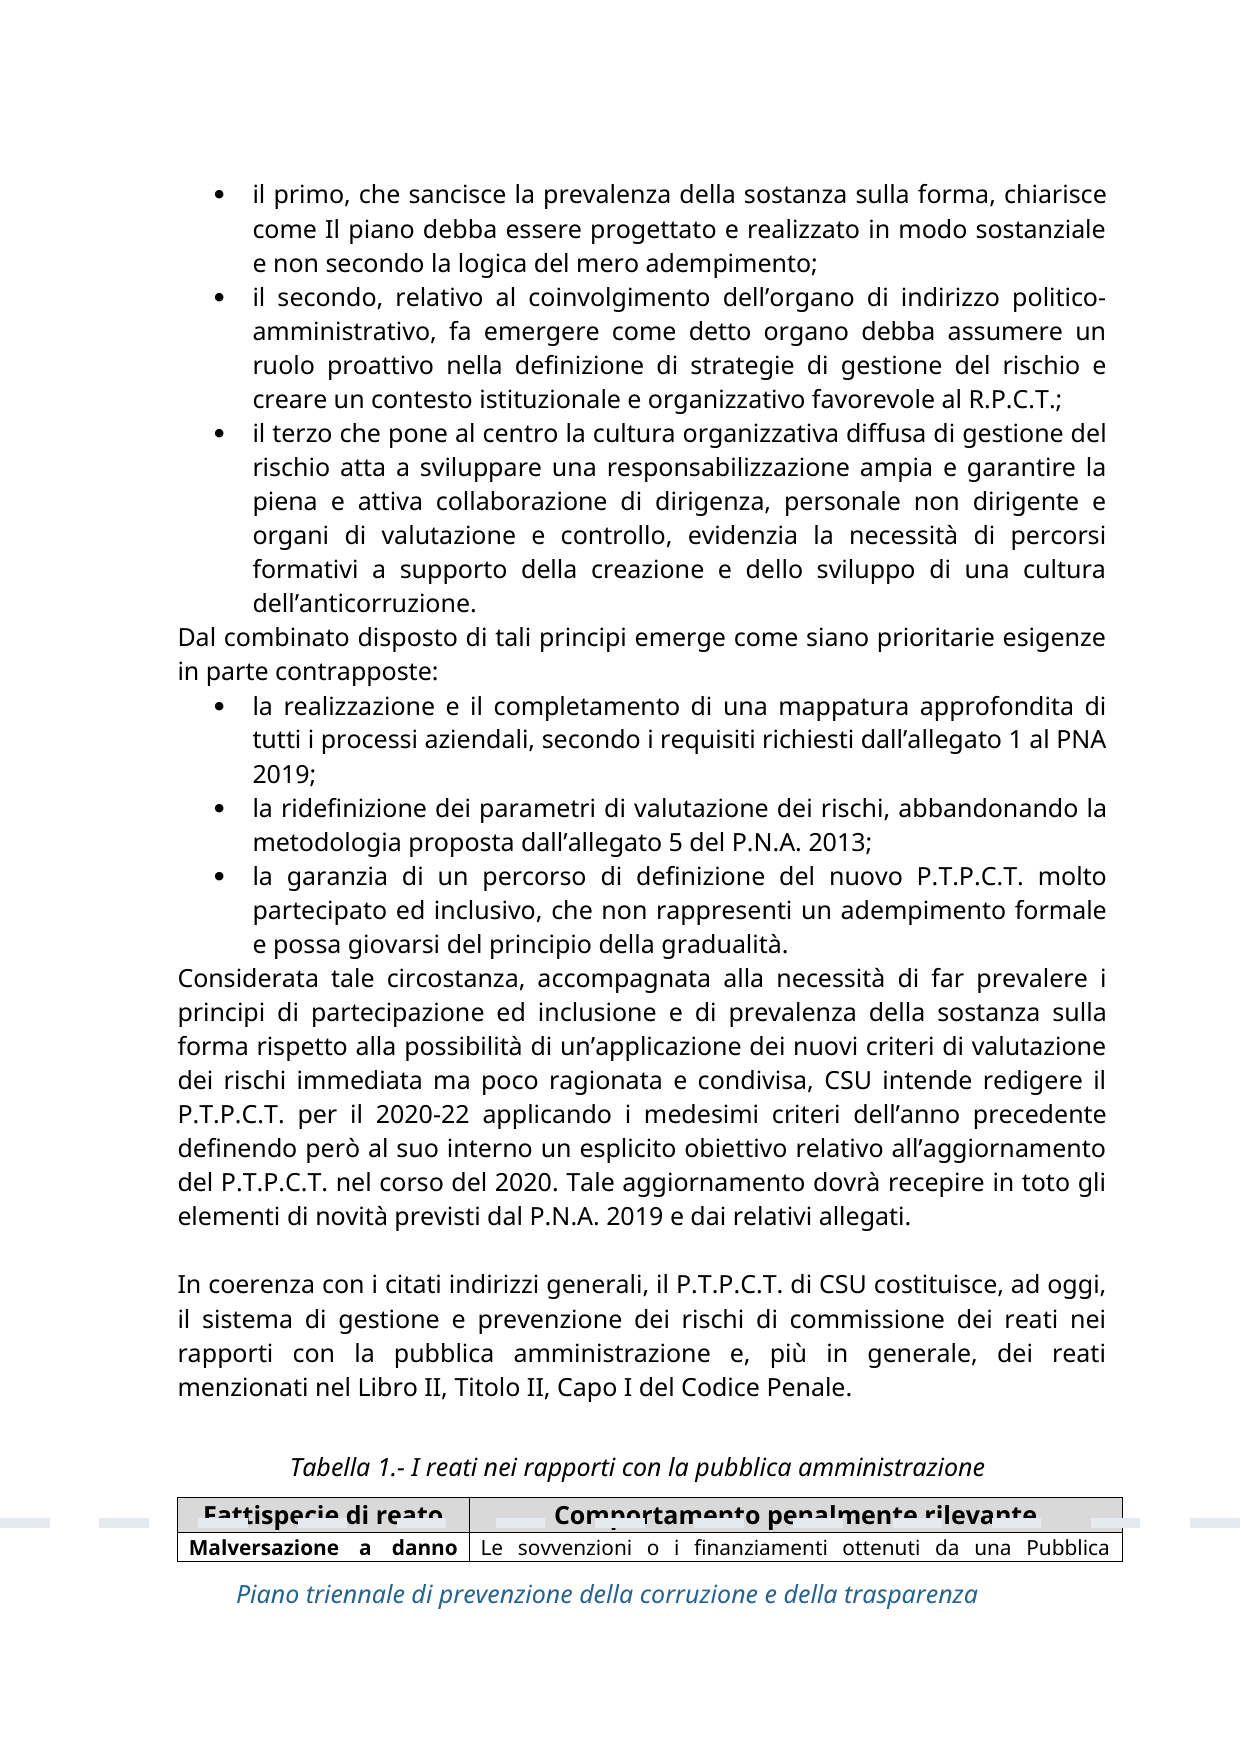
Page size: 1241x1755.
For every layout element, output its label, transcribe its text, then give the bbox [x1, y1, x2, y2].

list la realizzazione e il completamento di una mappatura approfondita di tutti i processi aziendali, secondo i requisiti richiesti dall’allegato 1 al PNA 2019; [215, 688, 1107, 790]
table_header Comportamento penalmente rilevante [470, 1498, 1122, 1532]
table_header Fattispecie di reato [178, 1498, 469, 1532]
list il secondo, relativo al coinvolgimento dell’organo di indirizzo politico-amministrativo, fa emergere come detto organo debba assumere un ruolo proattivo nella definizione di strategie di gestione del rischio e creare un contesto istituzionale e organizzativo favorevole al R.P.C.T.; [215, 279, 1107, 416]
list il terzo che pone al centro la cultura organizzativa diffusa di gestione del rischio atta a sviluppare una responsabilizzazione ampia e garantire la piena e attiva collaborazione di dirigenza, personale non dirigente e organi di valutazione e controllo, evidenzia la necessità di percorsi formativi a supporto della creazione e dello sviluppo di una cultura dell’anticorruzione. [215, 416, 1107, 620]
table_cell Le sovvenzioni o i finanziamenti ottenuti da una Pubblica [470, 1533, 1122, 1561]
text Dal combinato disposto di tali principi emerge come siano prioritarie esigenze in parte contrapposte: [177, 620, 1107, 688]
text In coerenza con i citati indirizzi generali, il P.T.P.C.T. di CSU costituisce, ad oggi, il sistema di gestione e prevenzione dei rischi di commissione dei reati nei rapporti con la pubblica amministrazione e, più in generale, dei reati menzionati nel Libro II, Titolo II, Capo I del Codice Penale. [177, 1267, 1107, 1403]
text Tabella 1.- I reati nei rapporti con la pubblica amministrazione [177, 1450, 1107, 1484]
list la ridefinizione dei parametri di valutazione dei rischi, abbandonando la metodologia proposta dall’allegato 5 del P.N.A. 2013; [215, 790, 1107, 858]
list la garanzia di un percorso di definizione del nuovo P.T.P.C.T. molto partecipato ed inclusivo, che non rappresenti un adempimento formale e possa giovarsi del principio della gradualità. [215, 858, 1107, 961]
text Considerata tale circostanza, accompagnata alla necessità di far prevalere i principi di partecipazione ed inclusione e di prevalenza della sostanza sulla forma rispetto alla possibilità di un’applicazione dei nuovi criteri di valutazione dei rischi immediata ma poco ragionata e condivisa, CSU intende redigere il P.T.P.C.T. per il 2020-22 applicando i medesimi criteri dell’anno precedente definendo però al suo interno un esplicito obiettivo relativo all’aggiornamento del P.T.P.C.T. nel corso del 2020. Tale aggiornamento dovrà recepire in toto gli elementi di novità previsti dal P.N.A. 2019 e dai relativi allegati. [177, 961, 1107, 1233]
table_cell Malversazione a danno [178, 1533, 469, 1561]
list il primo, che sancisce la prevalenza della sostanza sulla forma, chiarisce come Il piano debba essere progettato e realizzato in modo sostanziale e non secondo la logica del mero adempimento; [215, 177, 1107, 279]
